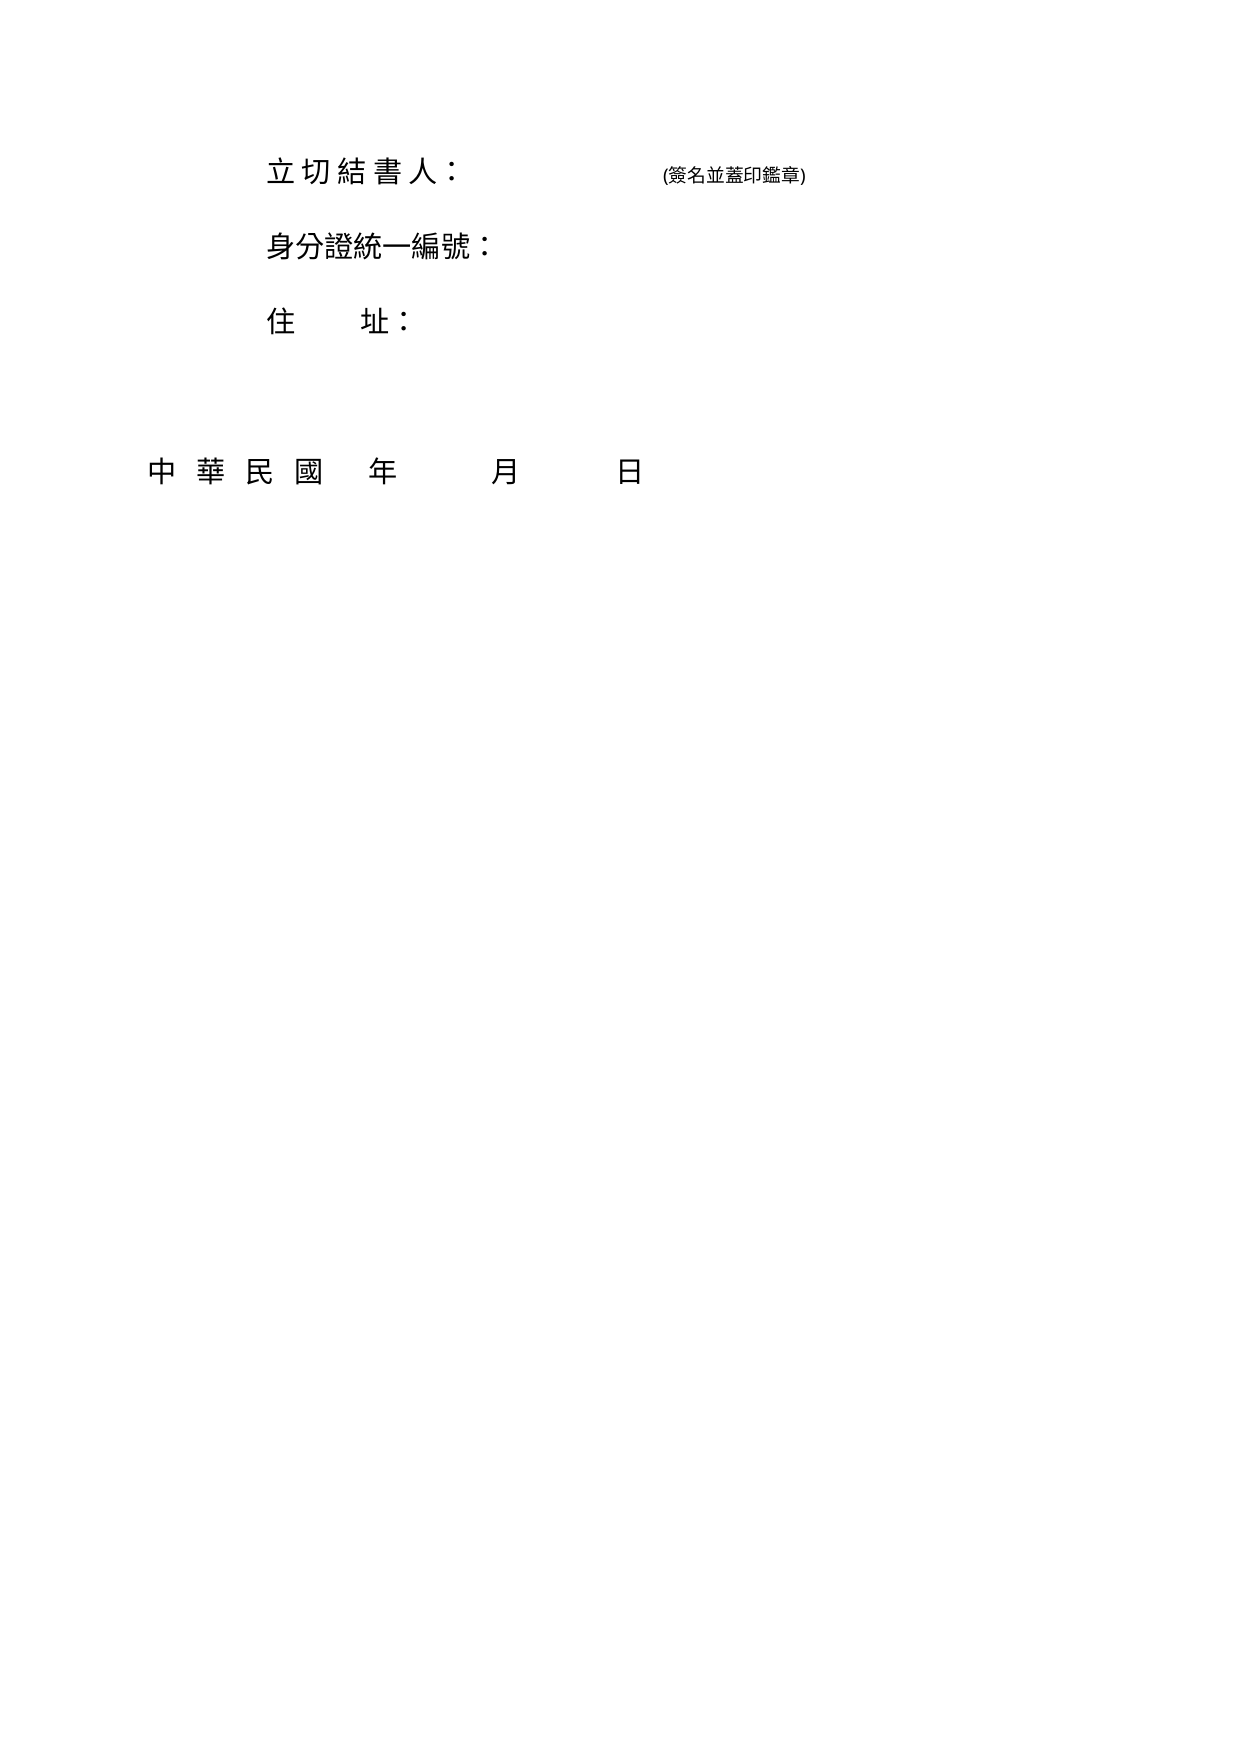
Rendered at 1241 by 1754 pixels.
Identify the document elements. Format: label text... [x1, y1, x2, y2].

text 立 切 結 書 人： (簽名並蓋印鑑章) [148, 126, 1104, 201]
text 身分證統一編號： [148, 201, 1104, 276]
text 住 址： [148, 276, 1104, 351]
text 中 華 民 國 年 月 日 [148, 426, 1104, 501]
